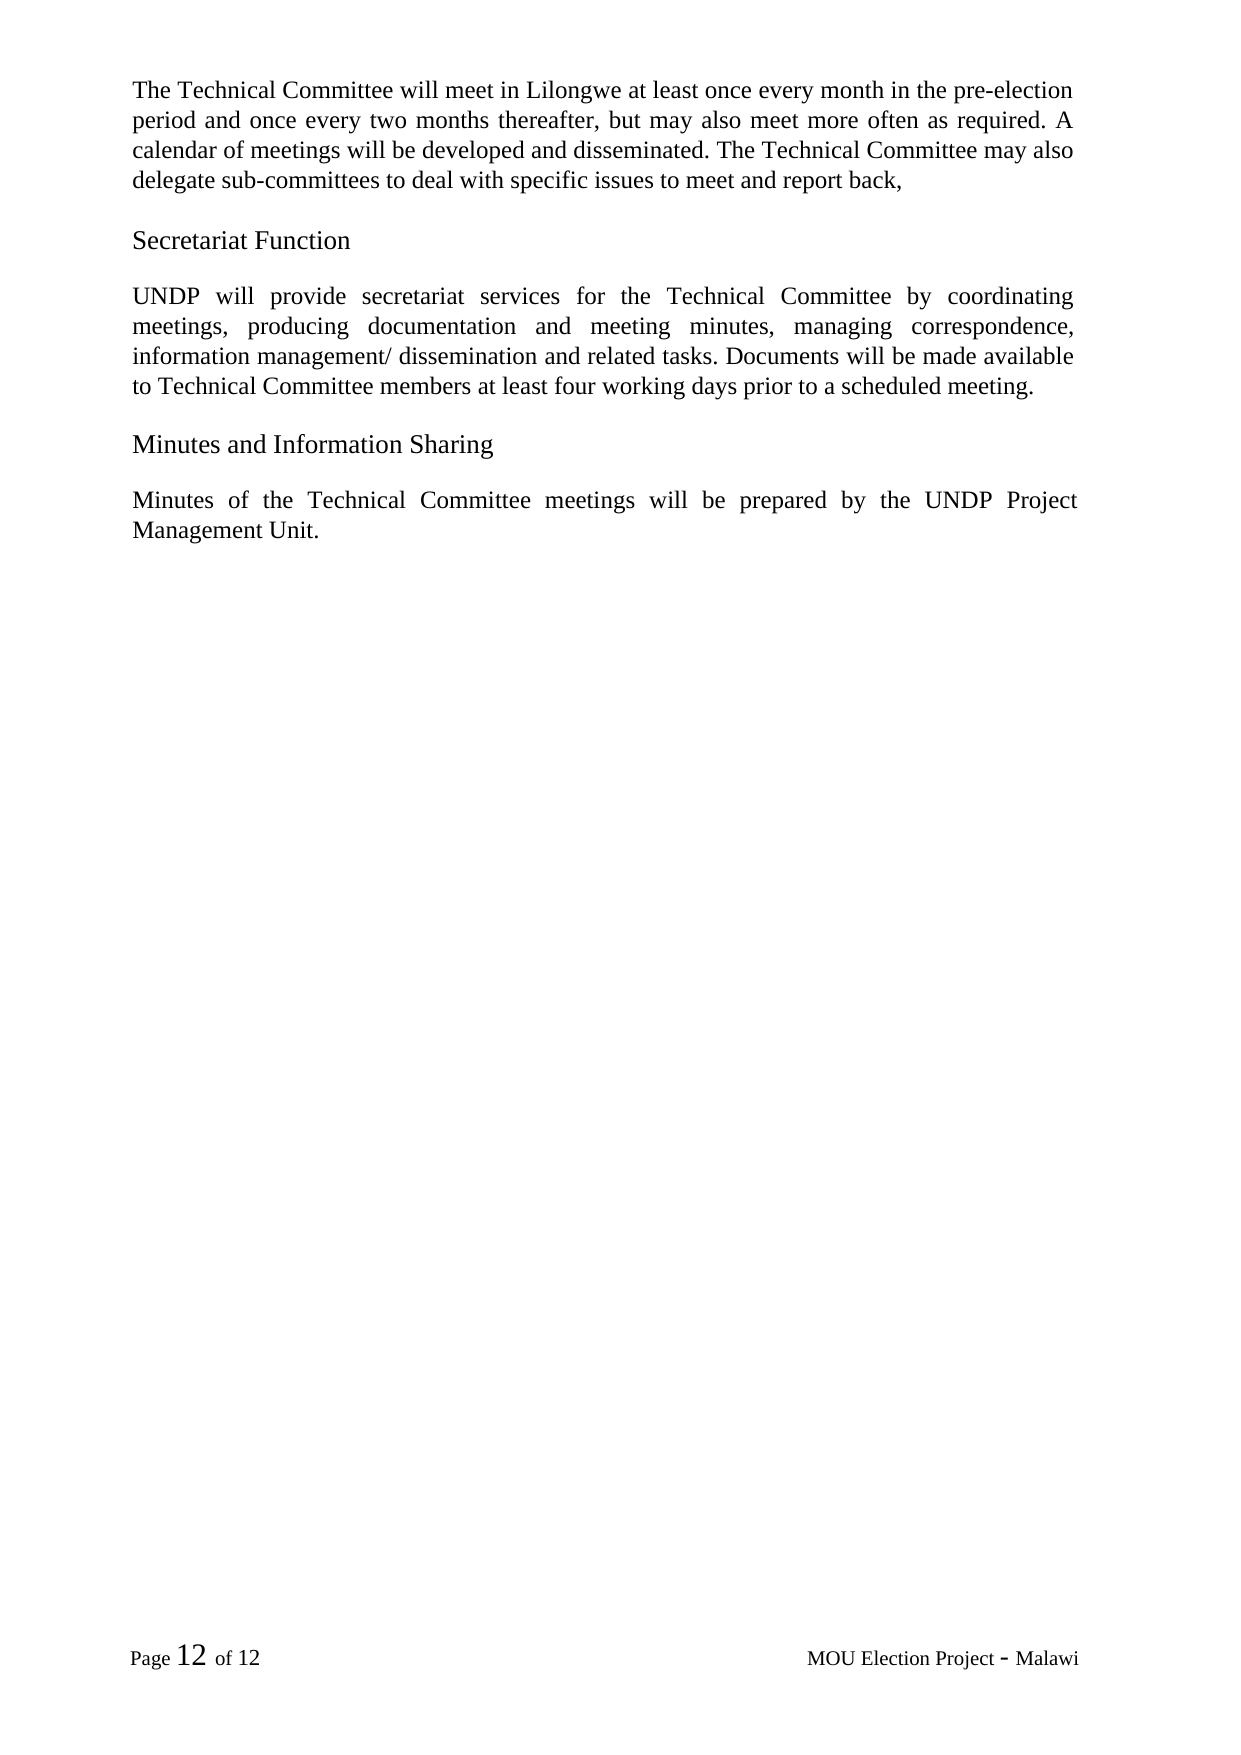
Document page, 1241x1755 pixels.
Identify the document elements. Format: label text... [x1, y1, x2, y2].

text The Technical Committee will meet in Lilongwe at least once every month in the pre-election period and once every two months thereafter, but may also meet more often as required. A calendar of meetings will be developed and disseminated. The Technical Committee may also delegate sub-committees to deal with specific issues to meet and report back, [132, 75, 1075, 194]
text UNDP will provide secretariat services for the Technical Committee by coordinating meetings, producing documentation and meeting minutes, managing correspondence, information management/ dissemination and related tasks. Documents will be made available to Technical Committee members at least four working days prior to a scheduled meeting. [132, 281, 1075, 400]
text Minutes and Information Sharing [132, 429, 1079, 460]
text Secretariat Function [132, 224, 1079, 256]
text Minutes of the Technical Committee meetings will be prepared by the UNDP Project Management Unit. [132, 485, 1079, 544]
